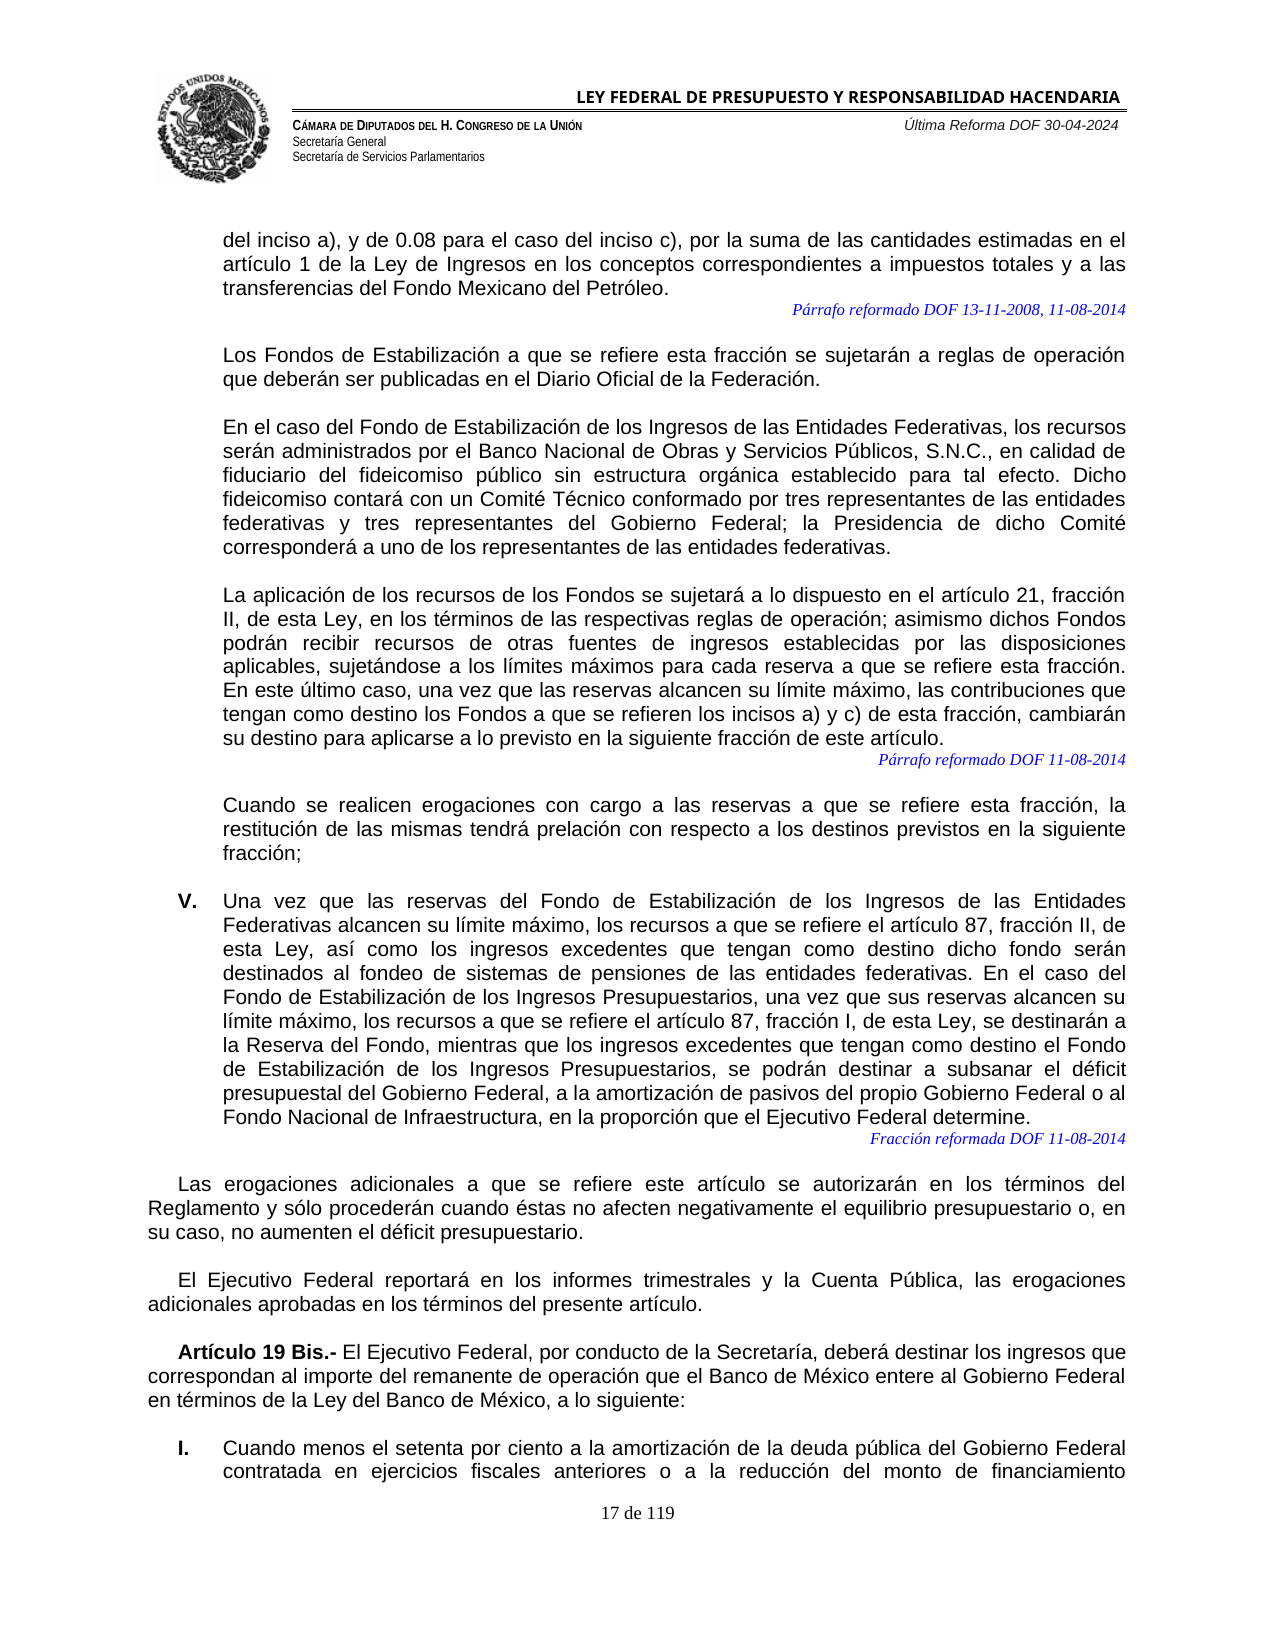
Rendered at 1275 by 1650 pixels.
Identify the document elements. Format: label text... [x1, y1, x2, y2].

text La aplicación de los recursos de los Fondos se sujetará a lo dispuesto en el artículo 21, fracción II, de esta Ley, en los términos de las respectivas reglas de operación; asimismo dichos Fondos podrán recibir recursos de otras fuentes de ingresos establecidas por las disposiciones aplicables, sujetándose a los límites máximos para cada reserva a que se refiere esta fracción. En este último caso, una vez que las reservas alcancen su límite máximo, las contribuciones que tengan como destino los Fondos a que se refieren los incisos a) y c) de esta fracción, cambiarán su destino para aplicarse a lo previsto en la siguiente fracción de este artículo. [223, 582, 1127, 750]
text Fracción reformada DOF 11-08-2014 [148, 1129, 1127, 1148]
text Cuando se realicen erogaciones con cargo a las reservas a que se refiere esta fracción, la restitución de las mismas tendrá prelación con respecto a los destinos previstos en la siguiente fracción; [223, 793, 1127, 865]
text Párrafo reformado DOF 11-08-2014 [148, 750, 1127, 769]
text Párrafo reformado DOF 13-11-2008, 11-08-2014 [148, 300, 1127, 319]
text V. Una vez que las reservas del Fondo de Estabilización de los Ingresos de las Entidades Federativas alcancen su límite máximo, los recursos a que se refiere el artículo 87, fracción II, de esta Ley, así como los ingresos excedentes que tengan como destino dicho fondo serán destinados al fondeo de sistemas de pensiones de las entidades federativas. En el caso del Fondo de Estabilización de los Ingresos Presupuestarios, una vez que sus reservas alcancen su límite máximo, los recursos a que se refiere el artículo 87, fracción I, de esta Ley, se destinarán a la Reserva del Fondo, mientras que los ingresos excedentes que tengan como destino el Fondo de Estabilización de los Ingresos Presupuestarios, se podrán destinar a subsanar el déficit presupuestal del Gobierno Federal, a la amortización de pasivos del propio Gobierno Federal o al Fondo Nacional de Infraestructura, en la proporción que el Ejecutivo Federal determine. [178, 889, 1127, 1129]
text En el caso del Fondo de Estabilización de los Ingresos de las Entidades Federativas, los recursos serán administrados por el Banco Nacional de Obras y Servicios Públicos, S.N.C., en calidad de fiduciario del fideicomiso público sin estructura orgánica establecido para tal efecto. Dicho fideicomiso contará con un Comité Técnico conformado por tres representantes de las entidades federativas y tres representantes del Gobierno Federal; la Presidencia de dicho Comité corresponderá a uno de los representantes de las entidades federativas. [223, 415, 1127, 558]
text I. Cuando menos el setenta por ciento a la amortización de la deuda pública del Gobierno Federal contratada en ejercicios fiscales anteriores o a la reducción del monto de financiamiento [178, 1435, 1127, 1483]
text Las erogaciones adicionales a que se refiere este artículo se autorizarán en los términos del Reglamento y sólo procederán cuando éstas no afecten negativamente el equilibrio presupuestario o, en su caso, no aumenten el déficit presupuestario. [148, 1172, 1127, 1244]
text Artículo 19 Bis.- El Ejecutivo Federal, por conducto de la Secretaría, deberá destinar los ingresos que correspondan al importe del remanente de operación que el Banco de México entere al Gobierno Federal en términos de la Ley del Banco de México, a lo siguiente: [148, 1339, 1127, 1411]
text El Ejecutivo Federal reportará en los informes trimestrales y la Cuenta Pública, las erogaciones adicionales aprobadas en los términos del presente artículo. [148, 1268, 1127, 1316]
text Los Fondos de Estabilización a que se refiere esta fracción se sujetarán a reglas de operación que deberán ser publicadas en el Diario Oficial de la Federación. [223, 343, 1127, 391]
text del inciso a), y de 0.08 para el caso del inciso c), por la suma de las cantidades estimadas en el artículo 1 de la Ley de Ingresos en los conceptos correspondientes a impuestos totales y a las transferencias del Fondo Mexicano del Petróleo. [223, 228, 1127, 300]
